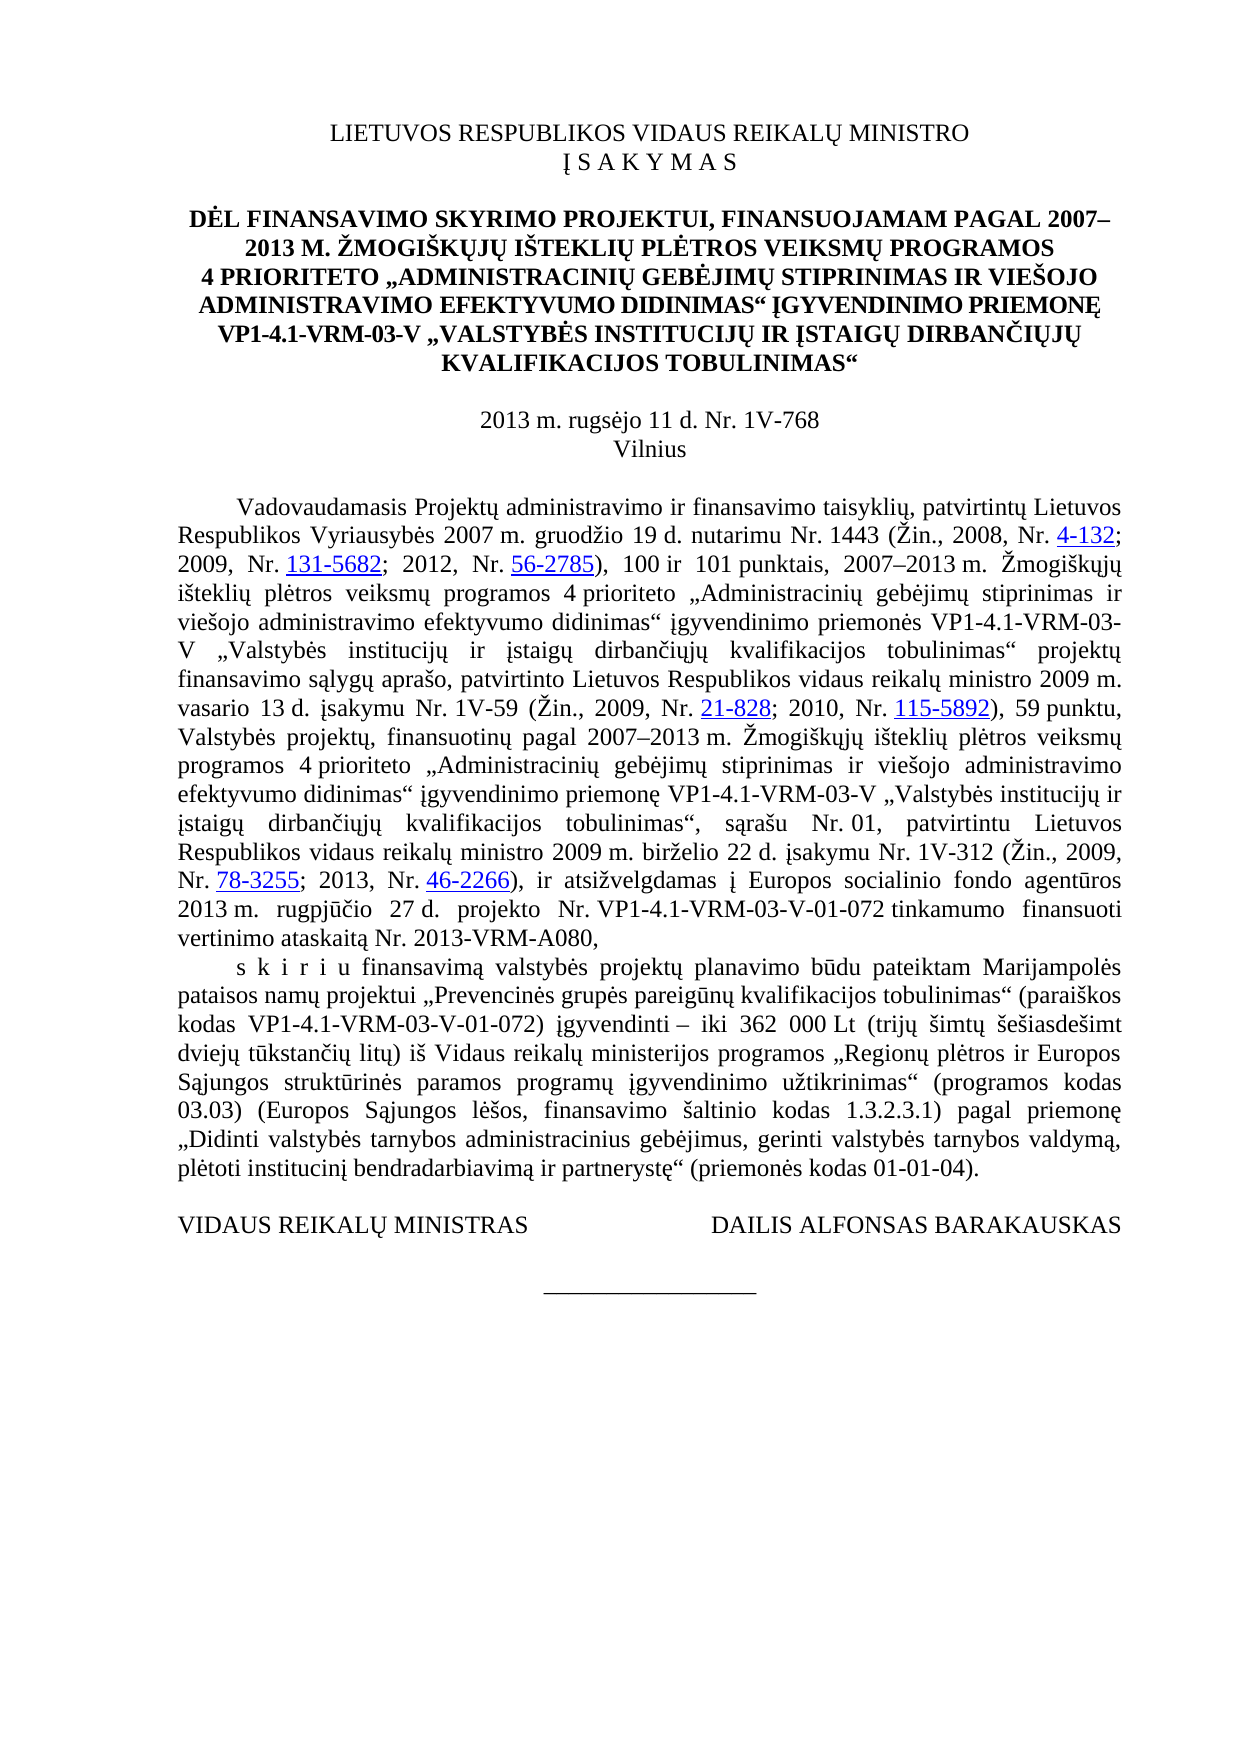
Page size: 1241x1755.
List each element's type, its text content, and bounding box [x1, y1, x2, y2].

text _________________ [177, 1268, 1122, 1297]
text Vadovaudamasis Projektų administravimo ir finansavimo taisyklių, patvirtintų Lietuvos Respublikos Vyriausybės 2007 m. gruodžio 19 d. nutarimu Nr. 1443 (Žin., 2008, Nr. 4-132; 2009, Nr. 131-5682; 2012, Nr. 56-2785), 100 ir 101 punktais, 2007–2013 m. Žmogiškųjų išteklių plėtros veiksmų programos 4 prioriteto „Administracinių gebėjimų stiprinimas ir viešojo administravimo efektyvumo didinimas“ įgyvendinimo priemonės VP1-4.1-VRM-03-V „Valstybės institucijų ir įstaigų dirbančiųjų kvalifikacijos tobulinimas“ projektų finansavimo sąlygų aprašo, patvirtinto Lietuvos Respublikos vidaus reikalų ministro 2009 m. vasario 13 d. įsakymu Nr. 1V-59 (Žin., 2009, Nr. 21-828; 2010, Nr. 115-5892), 59 punktu, Valstybės projektų, finansuotinų pagal 2007–2013 m. Žmogiškųjų išteklių plėtros veiksmų programos 4 prioriteto „Administracinių gebėjimų stiprinimas ir viešojo administravimo efektyvumo didinimas“ įgyvendinimo priemonę VP1-4.1-VRM-03-V „Valstybės institucijų ir įstaigų dirbančiųjų kvalifikacijos tobulinimas“, sąrašu Nr. 01, patvirtintu Lietuvos Respublikos vidaus reikalų ministro 2009 m. birželio 22 d. įsakymu Nr. 1V-312 (Žin., 2009, Nr. 78-3255; 2013, Nr. 46-2266), ir atsižvelgdamas į Europos socialinio fondo agentūros 2013 m. rugpjūčio 27 d. projekto Nr. VP1-4.1-VRM-03-V-01-072 tinkamumo finansuoti vertinimo ataskaitą Nr. 2013-VRM-A080, [177, 492, 1122, 952]
text Vilnius [177, 434, 1122, 463]
text 2013 m. rugsėjo 11 d. Nr. 1V-768 [177, 406, 1122, 434]
text LIETUVOS RESPUBLIKOS VIDAUS REIKALŲ MINISTRO [177, 118, 1122, 147]
text Vidaus reikalų ministras Dailis Alfonsas Barakauskas [177, 1211, 1122, 1239]
text s k i r i u finansavimą valstybės projektų planavimo būdu pateiktam Marijampolės pataisos namų projektui „Prevencinės grupės pareigūnų kvalifikacijos tobulinimas“ (paraiškos kodas VP1-4.1-VRM-03-V-01-072) įgyvendinti – iki 362 000 Lt (trijų šimtų šešiasdešimt dviejų tūkstančių litų) iš Vidaus reikalų ministerijos programos „Regionų plėtros ir Europos Sąjungos struktūrinės paramos programų įgyvendinimo užtikrinimas“ (programos kodas 03.03) (Europos Sąjungos lėšos, finansavimo šaltinio kodas 1.3.2.3.1) pagal priemonę „Didinti valstybės tarnybos administracinius gebėjimus, gerinti valstybės tarnybos valdymą, plėtoti institucinį bendradarbiavimą ir partnerystę“ (priemonės kodas 01-01-04). [177, 952, 1122, 1182]
text DĖL FINANSAVIMO SKYRIMO PROJEKTui, FINANSUOJAMaM PAGAL 2007–2013 m. Žmogiškųjų išteklių plėtros veiksmų programos 4 prioriteto „Administracinių gebėjimų stiprinimas ir viešojo administravimo efektyvumo didinimas“ ĮGYVENDINIMO priemonĘ VP1-4.1-VRM-03-V „Valstybės institucijų ir įstaigų dirbančiųjų kvalifikacijos tobulinimas“ [177, 204, 1122, 377]
text Į S A K Y M A S [177, 147, 1122, 176]
